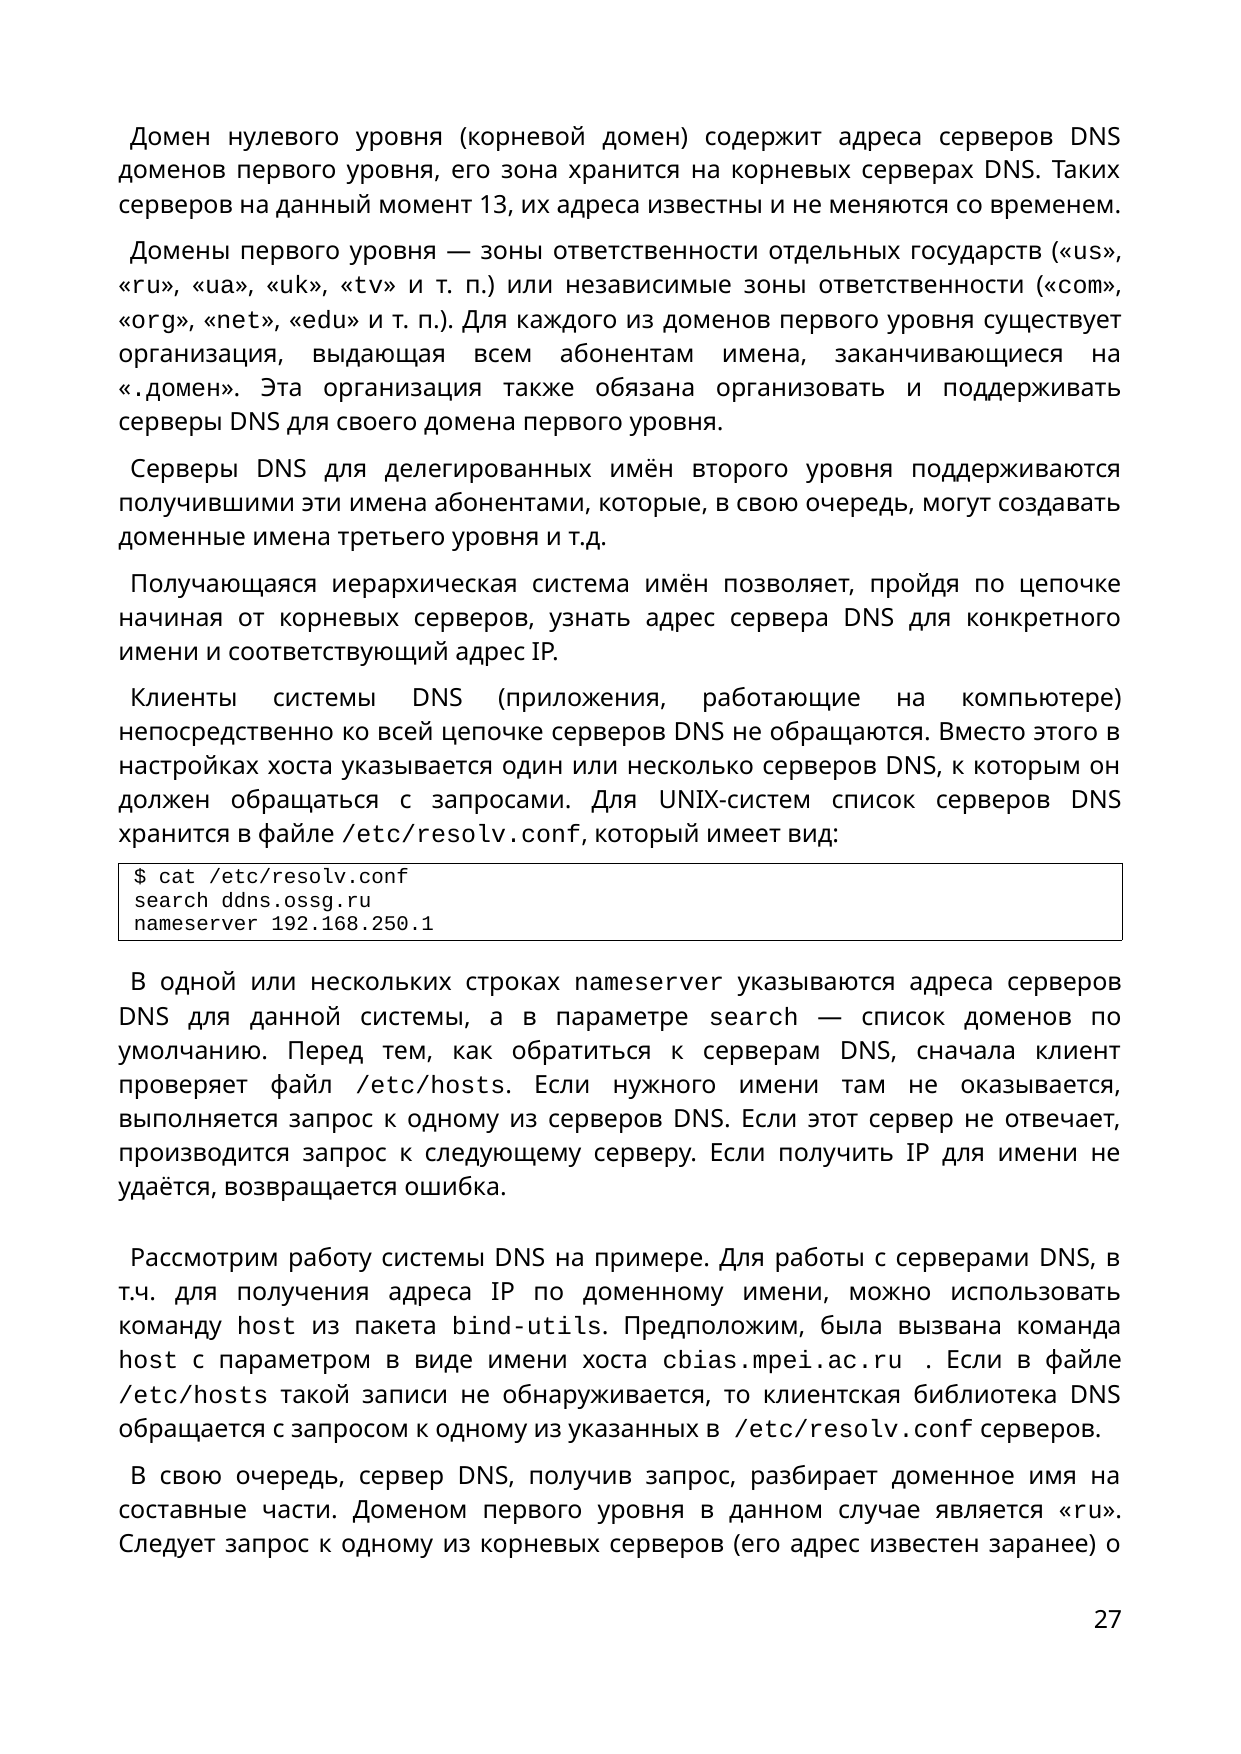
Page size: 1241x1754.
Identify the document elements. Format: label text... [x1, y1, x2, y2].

text Серверы DNS для делегированных имён второго уровня поддерживаются получившими эти имена абонентами, которые, в свою очередь, могут создавать доменные имена третьего уровня и т.д. [118, 451, 1122, 553]
text Получающаяся иерархическая система имён позволяет, пройдя по цепочке начиная от корневых серверов, узнать адрес сервера DNS для конкретного имени и соответствующий адрес IP. [118, 565, 1122, 667]
text В одной или нескольких строках nameserver указываются адреса серверов DNS для данной системы, а в параметре search — список доменов по умолчанию. Перед тем, как обратиться к серверам DNS, сначала клиент проверяет файл /etc/hosts. Если нужного имени там не оказывается, выполняется запрос к одному из серверов DNS. Если этот сервер не отвечает, производится запрос к следующему серверу. Если получить IP для имени не удаётся, возвращается ошибка. [118, 964, 1122, 1203]
text В свою очередь, сервер DNS, получив запрос, разбирает доменное имя на составные части. Доменом первого уровня в данном случае является «ru». Следует запрос к одному из корневых серверов (его адрес известен заранее) о [118, 1457, 1122, 1560]
text Домены первого уровня — зоны ответственности отдельных государств («us», «ru», «ua», «uk», «tv» и т. п.) или независимые зоны ответственности («com», «org», «net», «edu» и т. п.). Для каждого из доменов первого уровня существует организация, выдающая всем абонентам имена, заканчивающиеся на «.домен». Эта организация также обязана организовать и поддерживать серверы DNS для своего домена первого уровня. [118, 233, 1122, 438]
text Клиенты системы DNS (приложения, работающие на компьютере) непосредственно ко всей цепочке серверов DNS не обращаются. Вместо этого в настройках хоста указывается один или несколько серверов DNS, к которым он должен обращаться с запросами. Для UNIX-систем список серверов DNS хранится в файле /etc/resolv.conf, который имеет вид: [118, 680, 1122, 850]
text $ cat /etc/resolv.conf search ddns.ossg.ru nameserver 192.168.250.1 [119, 864, 1122, 940]
text Домен нулевого уровня (корневой домен) содержит адреса серверов DNS доменов первого уровня, его зона хранится на корневых серверах DNS. Таких серверов на данный момент 13, их адреса известны и не меняются со временем. [118, 118, 1122, 220]
text Рассмотрим работу системы DNS на примере. Для работы с серверами DNS, в т.ч. для получения адреса IP по доменному имени, можно использовать команду host из пакета bind-utils. Предположим, была вызвана команда host с параметром в виде имени хоста cbias.mpei.ac.ru . Если в файле /etc/hosts такой записи не обнаруживается, то клиентская библиотека DNS обращается с запросом к одному из указанных в /etc/resolv.conf серверов. [118, 1240, 1122, 1445]
